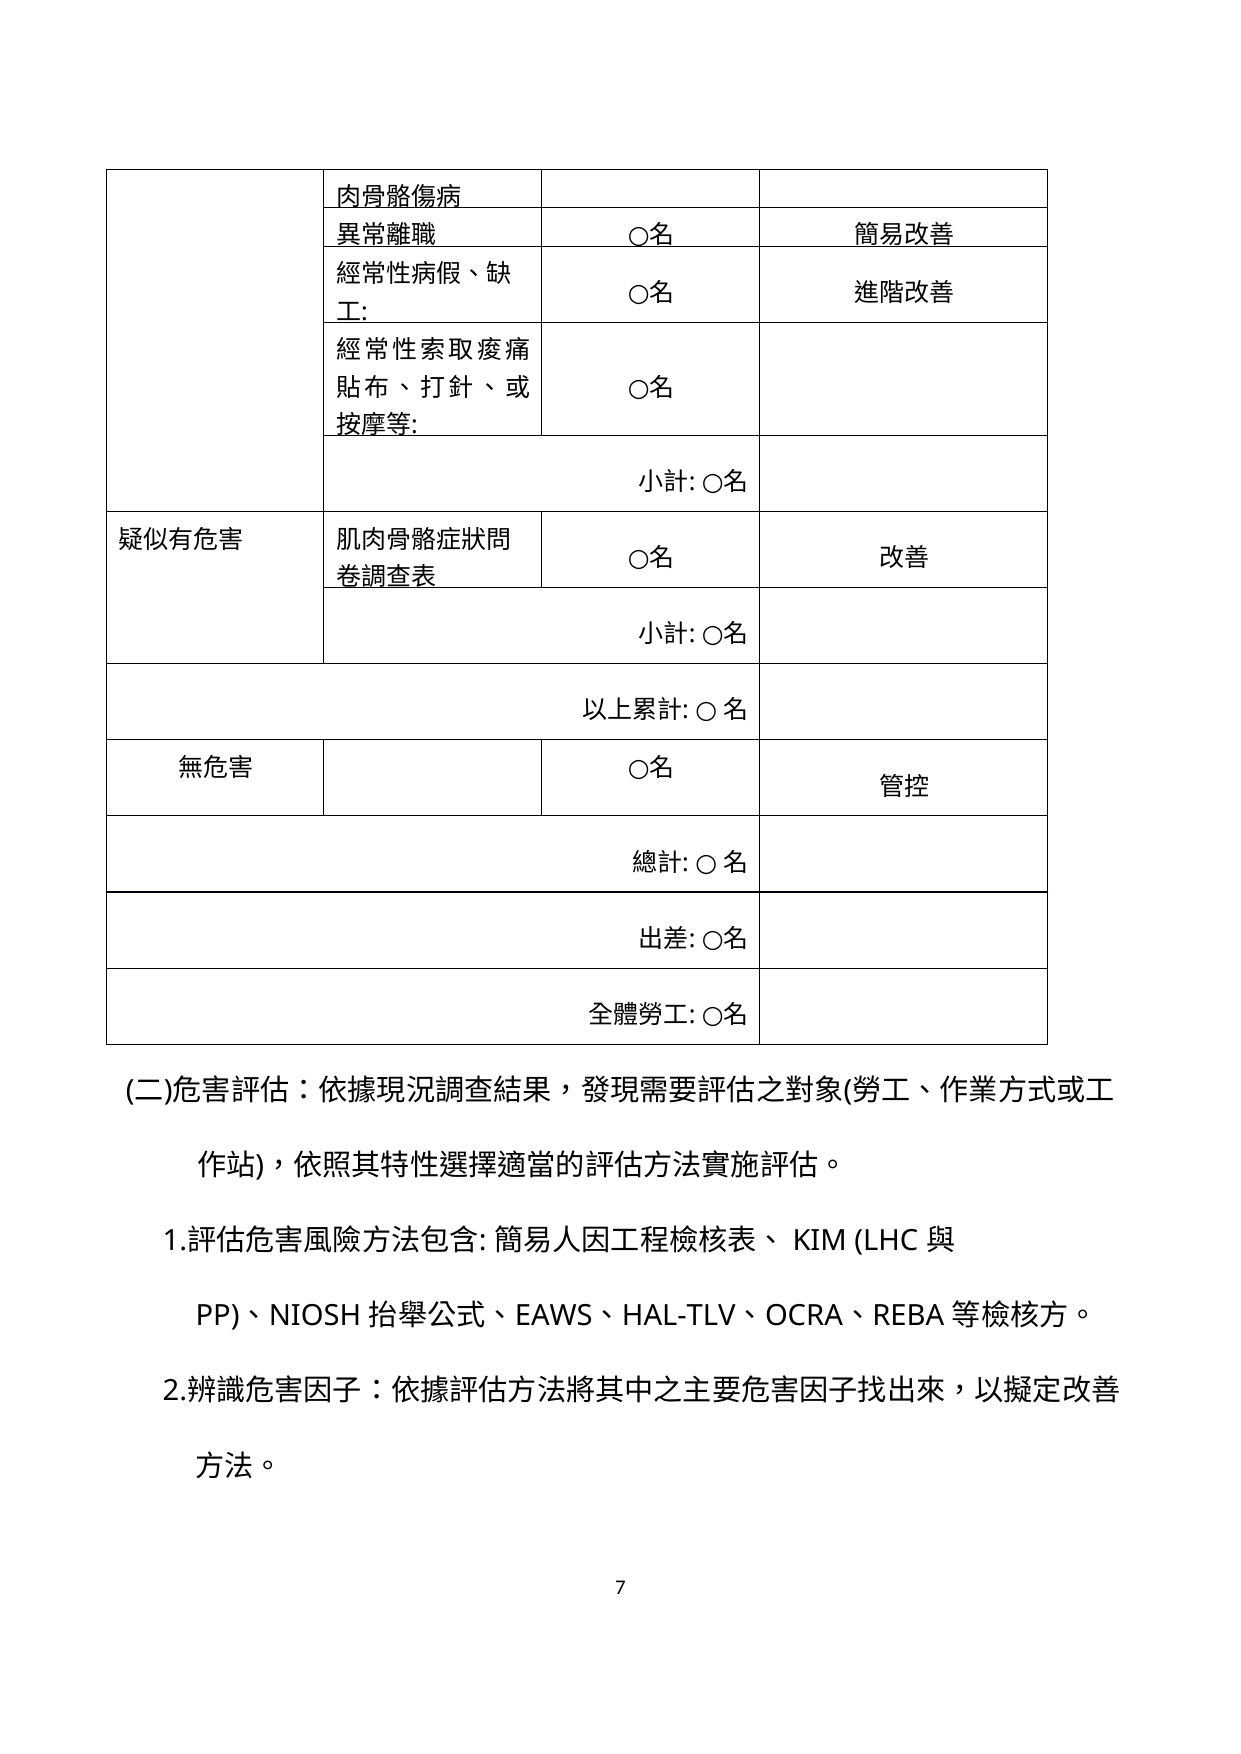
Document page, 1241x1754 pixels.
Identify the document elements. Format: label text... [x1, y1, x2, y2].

table_cell 肌肉骨骼症狀問卷調查表 [324, 512, 541, 587]
table_cell 無危害 [107, 740, 323, 815]
text 1.評估危害風險方法包含: 簡易人因工程檢核表、 KIM (LHC 與PP)、NIOSH 抬舉公式、EAWS、HAL-TLV、OCRA、REBA 等檢核方。 [162, 1194, 1122, 1344]
table_cell 總計: ○ 名 [107, 816, 759, 891]
table_cell 經常性索取痠痛貼布、打針、或按摩等: [324, 323, 541, 435]
table_cell 出差: ○名 [107, 893, 759, 967]
table_cell [760, 816, 1047, 891]
table_cell 疑似有危害 [107, 512, 323, 663]
table_cell 全體勞工: ○名 [107, 969, 759, 1043]
table_cell 改善 [760, 512, 1047, 587]
table_cell [760, 436, 1047, 511]
table_cell ○名 [542, 740, 759, 815]
table_cell 管控 [760, 740, 1047, 815]
text (二)危害評估：依據現況調查結果，發現需要評估之對象(勞工、作業方式或工作站)，依照其特性選擇適當的評估方法實施評估。 [118, 1044, 1122, 1194]
table_cell 簡易改善 [760, 208, 1047, 246]
table_cell [107, 170, 323, 511]
table_cell [760, 969, 1047, 1043]
table_cell 異常離職 [324, 208, 541, 246]
table_cell ○名 [542, 512, 759, 587]
table_cell 肉骨骼傷病 [324, 170, 541, 207]
table_cell [760, 893, 1047, 967]
table_cell [542, 170, 759, 207]
table_cell 小計: ○名 [324, 588, 759, 663]
table_cell ○名 [542, 208, 759, 246]
table_cell [760, 588, 1047, 663]
table_cell [324, 740, 541, 815]
table_cell 以上累計: ○ 名 [107, 664, 759, 739]
table_cell 進階改善 [760, 247, 1047, 322]
table_cell [760, 323, 1047, 435]
table_cell ○名 [542, 323, 759, 435]
table_cell 小計: ○名 [324, 436, 759, 511]
text 2.辨識危害因子：依據評估方法將其中之主要危害因子找出來，以擬定改善方法。 [162, 1344, 1122, 1494]
table_cell ○名 [542, 247, 759, 322]
table_cell 經常性病假、缺工: [324, 247, 541, 322]
table_cell [760, 664, 1047, 739]
table_cell [760, 170, 1047, 207]
